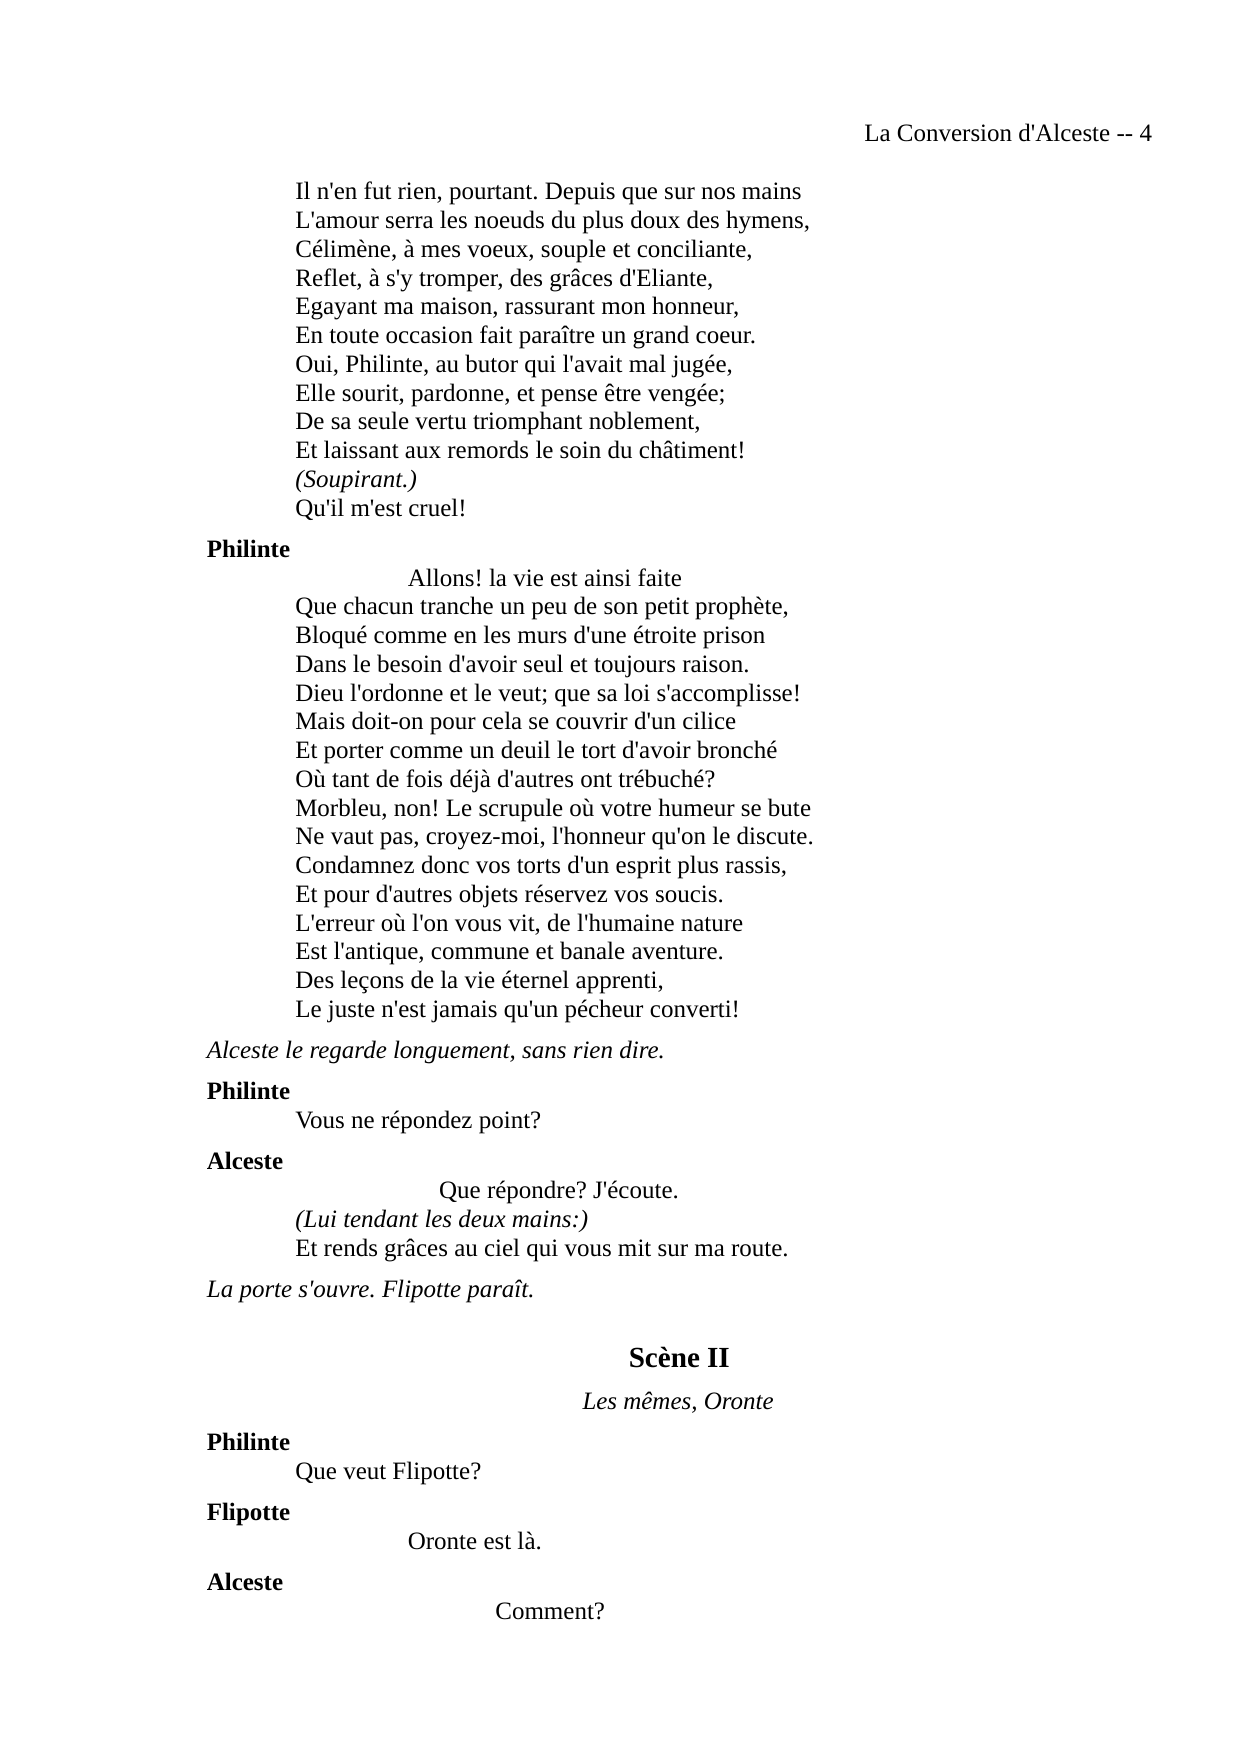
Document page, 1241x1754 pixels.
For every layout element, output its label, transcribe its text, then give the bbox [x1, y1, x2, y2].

text Alceste Comment? [207, 1567, 1152, 1625]
text Il n'en fut rien, pourtant. Depuis que sur nos mains L'amour serra les noeuds du plus doux des hymens, Célimène, à mes voeux, souple et conciliante, Reflet, à s'y tromper, des grâces d'Eliante, Egayant ma maison, rassurant mon honneur, En toute occasion fait paraître un grand coeur. Oui, Philinte, au butor qui l'avait mal jugée, Elle sourit, pardonne, et pense être vengée; De sa seule vertu triomphant noblement, Et laissant aux remords le soin du châtiment! (Soupirant.) Qu'il m'est cruel! [207, 176, 1152, 521]
text Philinte Que veut Flipotte? [207, 1427, 1152, 1485]
text La porte s'ouvre. Flipotte paraît. [207, 1274, 1152, 1303]
text Flipotte Oronte est là. [207, 1497, 1152, 1555]
text Philinte Allons! la vie est ainsi faite Que chacun tranche un peu de son petit prophète, Bloqué comme en les murs d'une étroite prison Dans le besoin d'avoir seul et toujours raison. Dieu l'ordonne et le veut; que sa loi s'accomplisse! Mais doit-on pour cela se couvrir d'un cilice Et porter comme un deuil le tort d'avoir bronché Où tant de fois déjà d'autres ont trébuché? Morbleu, non! Le scrupule où votre humeur se bute Ne vaut pas, croyez-moi, l'honneur qu'on le discute. Condamnez donc vos torts d'un esprit plus rassis, Et pour d'autres objets réservez vos soucis. L'erreur où l'on vous vit, de l'humaine nature Est l'antique, commune et banale aventure. Des leçons de la vie éternel apprenti, Le juste n'est jamais qu'un pécheur converti! [207, 534, 1152, 1023]
subtitle Scène II [207, 1340, 1152, 1374]
text Alceste Que répondre? J'écoute. (Lui tendant les deux mains:) Et rends grâces au ciel qui vous mit sur ma route. [207, 1146, 1152, 1261]
text Philinte Vous ne répondez point? [207, 1076, 1152, 1134]
text Alceste le regarde longuement, sans rien dire. [207, 1035, 1152, 1064]
text Les mêmes, Oronte [207, 1386, 1152, 1415]
